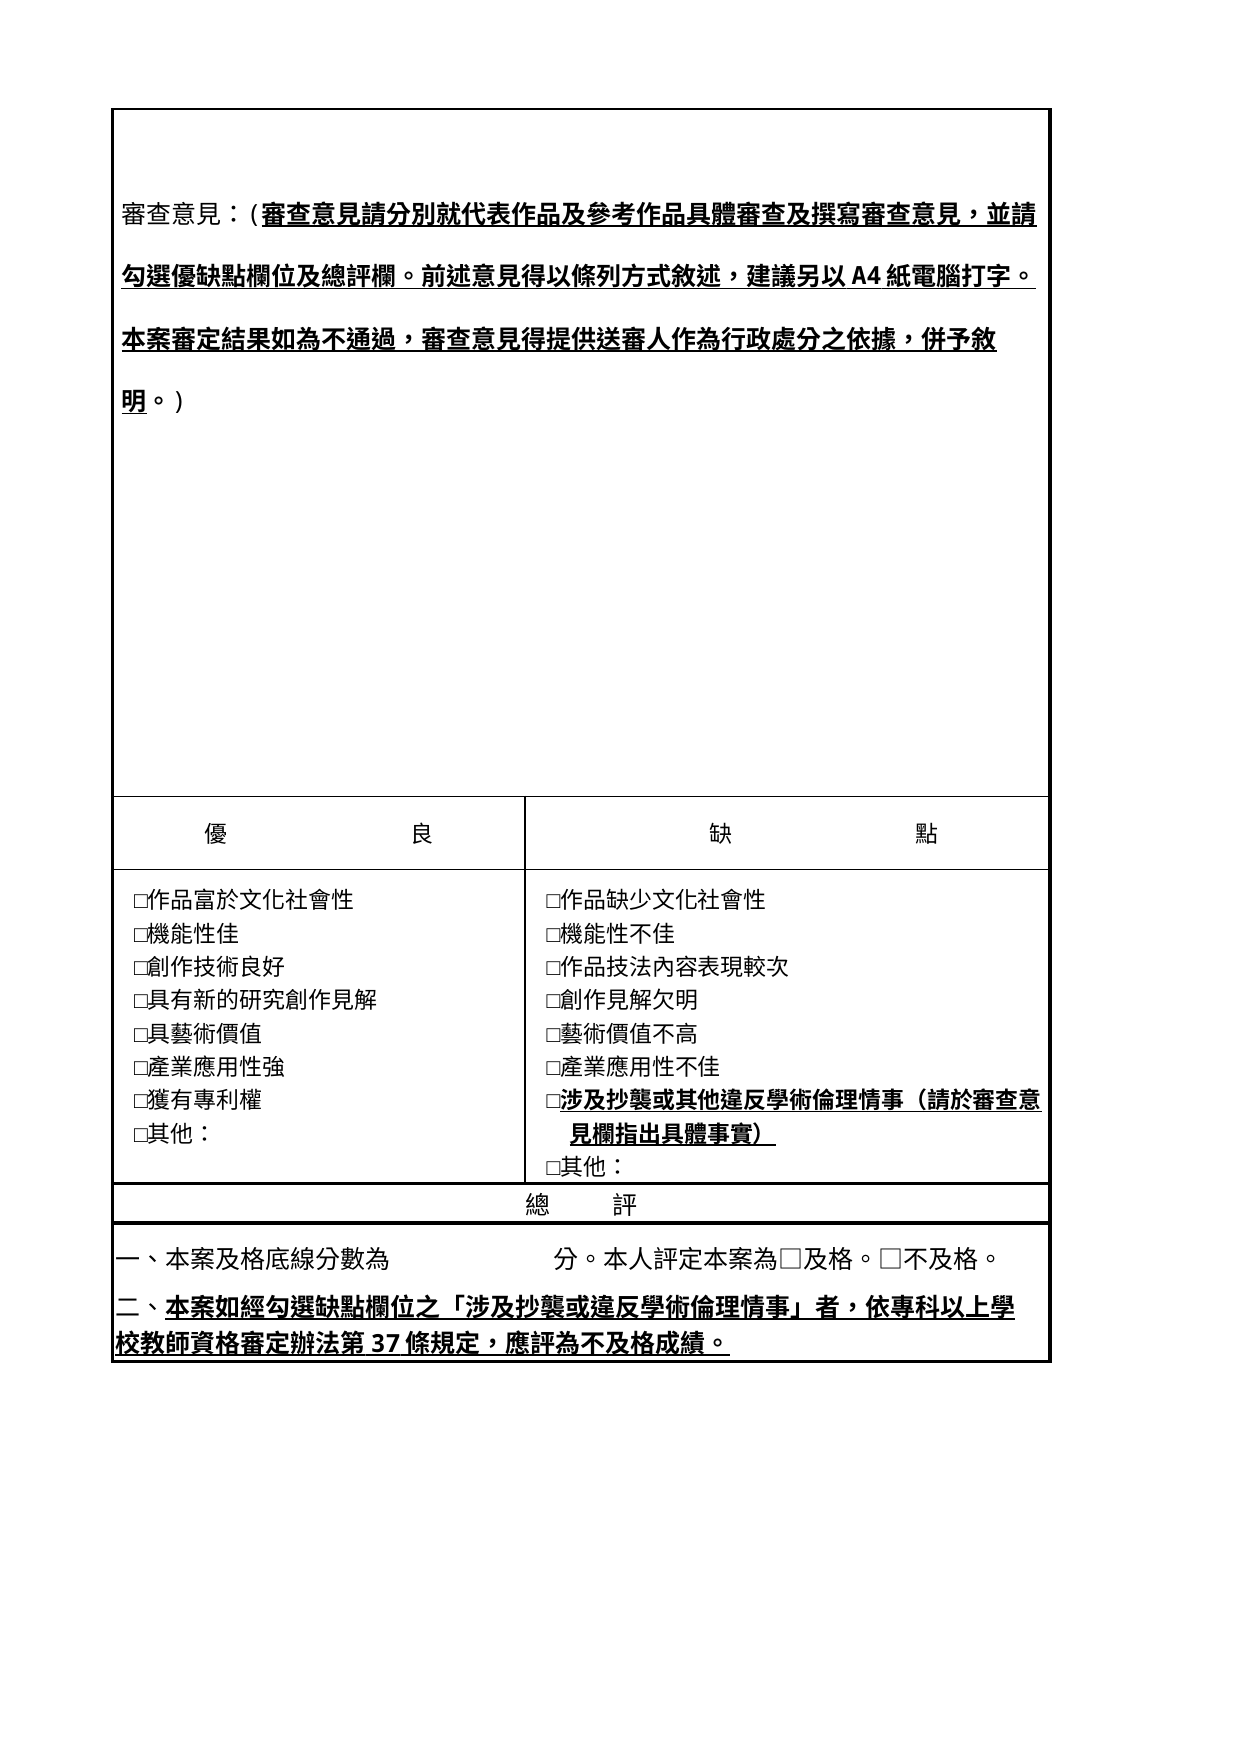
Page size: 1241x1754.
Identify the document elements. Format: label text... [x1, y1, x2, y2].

table_cell 優 良 [114, 797, 524, 869]
table_cell □作品缺少文化社會性 □機能性不佳 □作品技法內容表現較次 □創作見解欠明 □藝術價值不高 □產業應用性不佳 □涉及抄襲或其他違反學術倫理情事（請於審查意見欄指出具體事實） □其他： [526, 870, 1048, 1182]
table_cell □作品富於文化社會性 □機能性佳 □創作技術良好 □具有新的研究創作見解 □具藝術價值 □產業應用性強 □獲有專利權 □其他： [114, 870, 524, 1182]
table_cell 缺 點 [526, 797, 1048, 869]
table_cell 審查意見：(審查意見請分別就代表作品及參考作品具體審查及撰寫審查意見，並請勾選優缺點欄位及總評欄。前述意見得以條列方式敘述，建議另以A4紙電腦打字。本案審定結果如為不通過，審查意見得提供送審人作為行政處分之依據，併予敘明。) [114, 110, 1048, 796]
table_cell 總 評 [114, 1185, 1048, 1221]
table_cell 一、本案及格底線分數為 分。本人評定本案為□及格。□不及格。 二、本案如經勾選缺點欄位之「涉及抄襲或違反學術倫理情事」者，依專科以上學校教師資格審定辦法第37條規定，應評為不及格成績。 [114, 1225, 1048, 1359]
